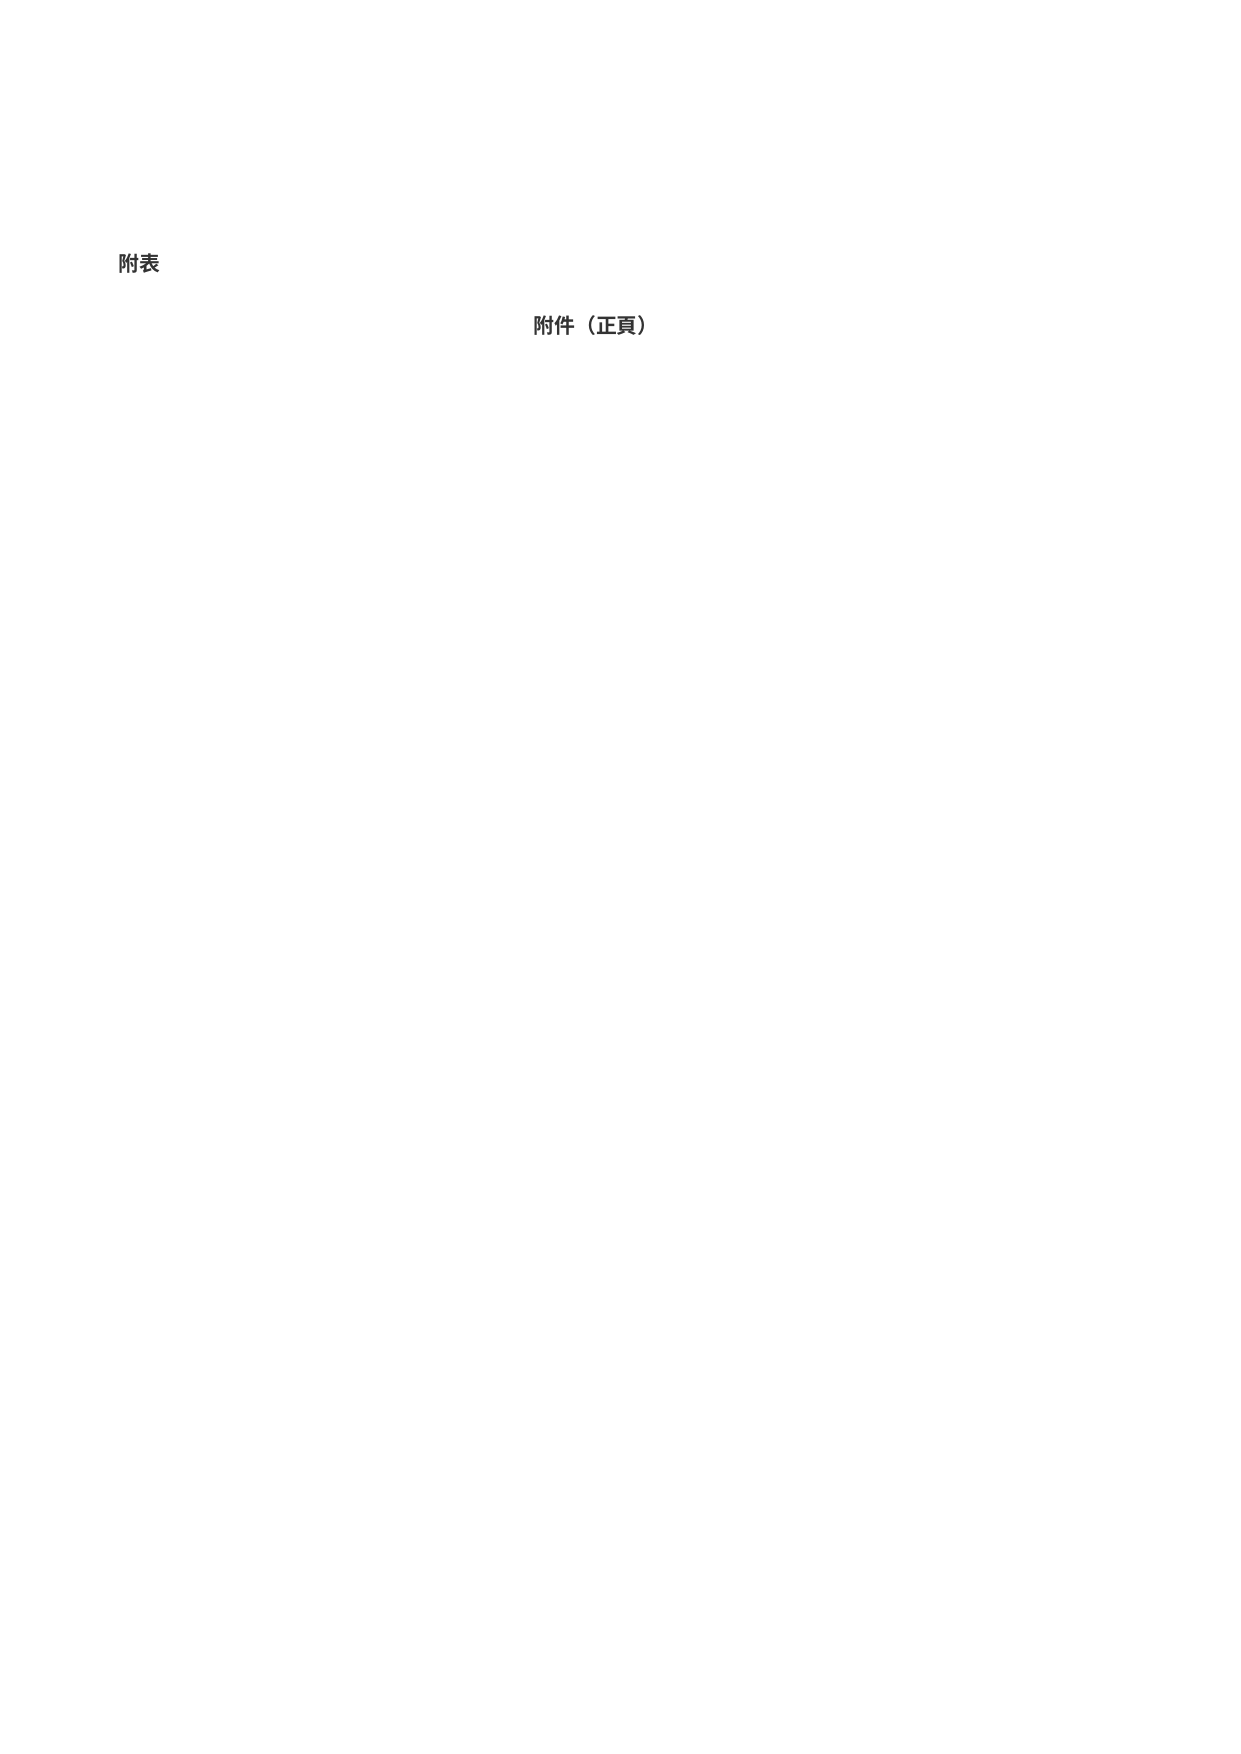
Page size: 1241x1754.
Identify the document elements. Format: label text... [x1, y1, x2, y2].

text 附表 [118, 221, 1122, 283]
text 附件（正頁） [118, 283, 1078, 346]
